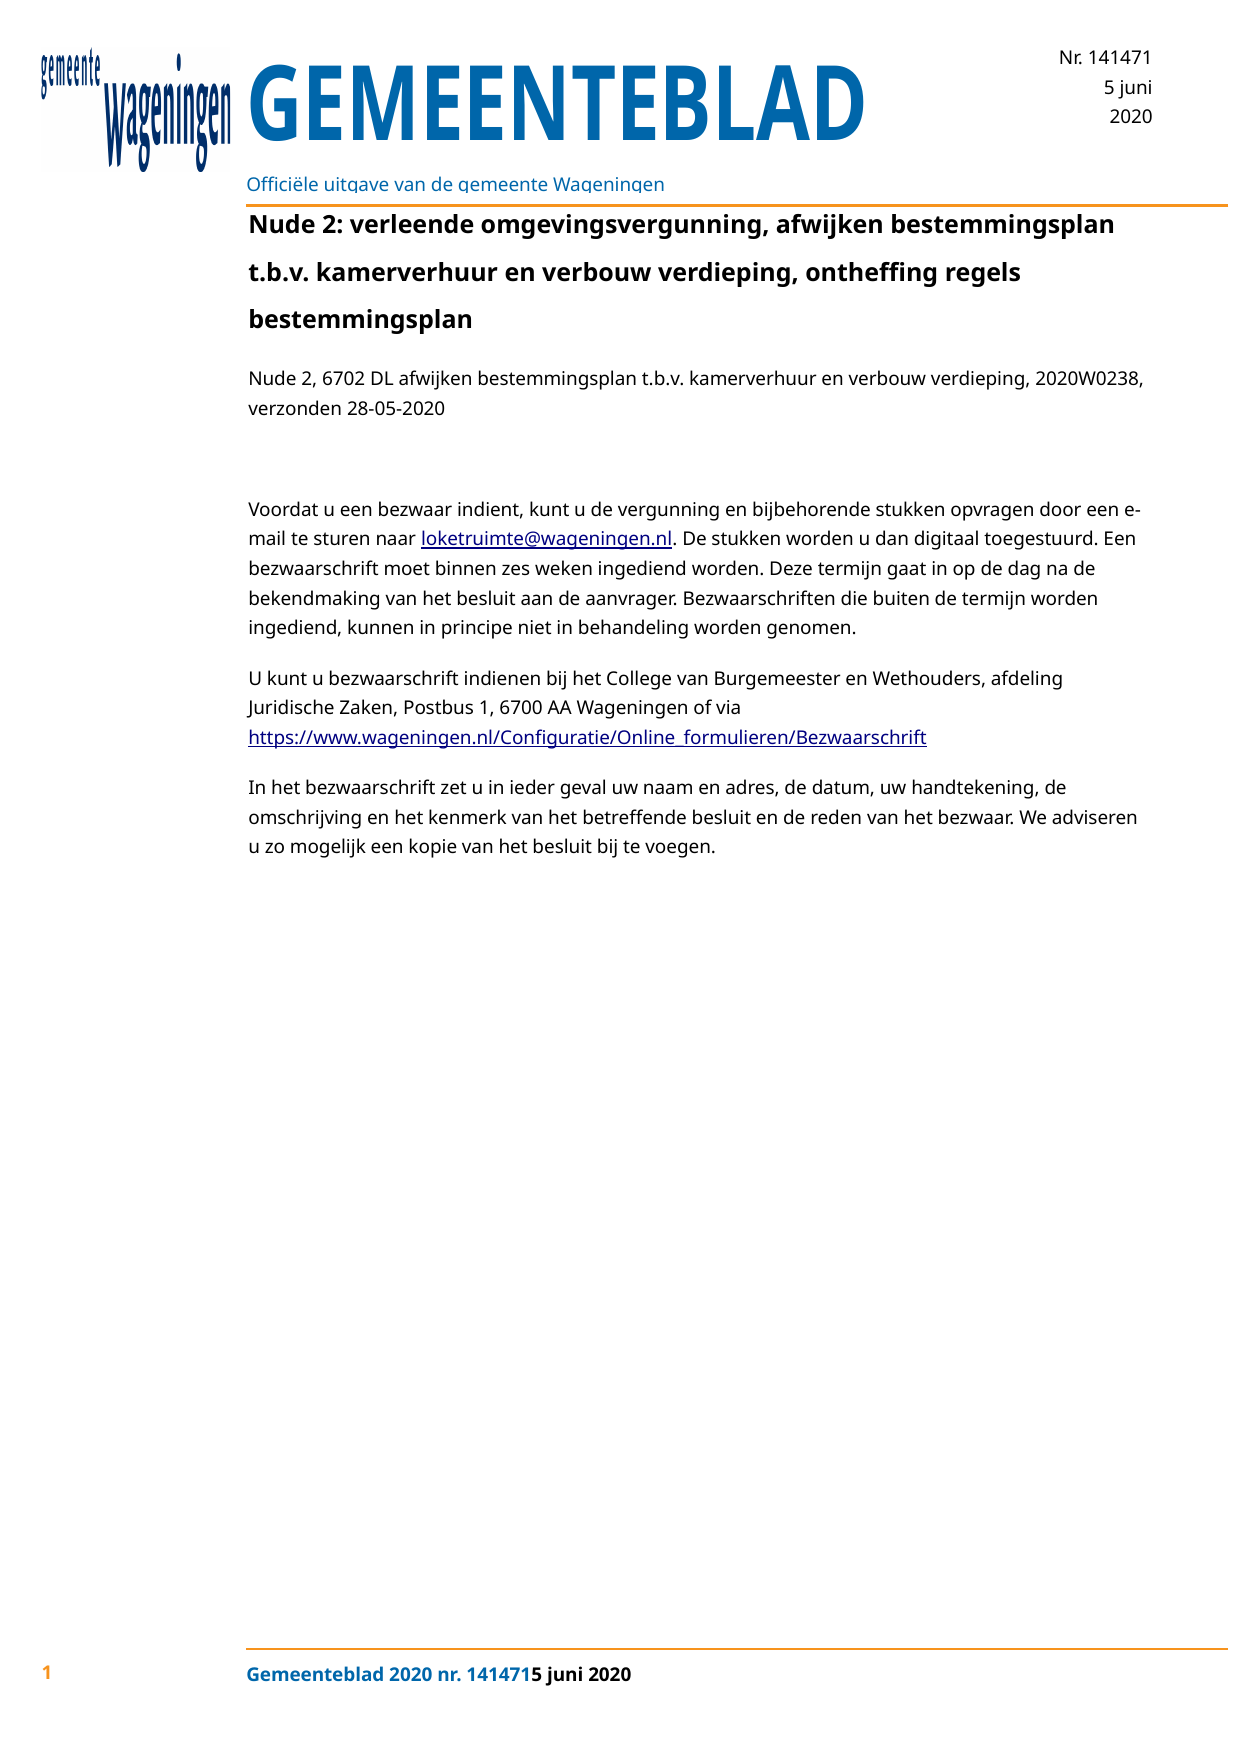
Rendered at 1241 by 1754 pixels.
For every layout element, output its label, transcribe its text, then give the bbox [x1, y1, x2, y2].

text In het bezwaarschrift zet u in ieder geval uw naam en adres, de datum, uw handtekening, de omschrijving en het kenmerk van het betreffende besluit en de reden van het bezwaar. We adviseren u zo mogelijk een kopie van het besluit bij te voegen. [248, 774, 1152, 859]
text Nude 2, 6702 DL afwijken bestemmingsplan t.b.v. kamerverhuur en verbouw verdieping, 2020W0238, verzonden 28-05-2020 [248, 366, 1152, 421]
text Voordat u een bezwaar indient, kunt u de vergunning en bijbehorende stukken opvragen door een e-mail te sturen naar loketruimte@wageningen.nl. De stukken worden u dan digitaal toegestuurd. Een bezwaarschrift moet binnen zes weken ingediend worden. Deze termijn gaat in op de dag na de bekendmaking van het besluit aan de aanvrager. Bezwaarschriften die buiten de termijn worden ingediend, kunnen in principe niet in behandeling worden genomen. [248, 496, 1152, 640]
text Nude 2: verleende omgevingsvergunning, afwijken bestemmingsplan t.b.v. kamerverhuur en verbouw verdieping, ontheffing regels bestemmingsplan [248, 207, 1152, 336]
text U kunt u bezwaarschrift indienen bij het College van Burgemeester en Wethouders, afdeling Juridische Zaken, Postbus 1, 6700 AA Wageningen of via https://www.wageningen.nl/Configuratie/Online_formulieren/Bezwaarschrift [248, 665, 1152, 749]
picture [41, 47, 231, 172]
